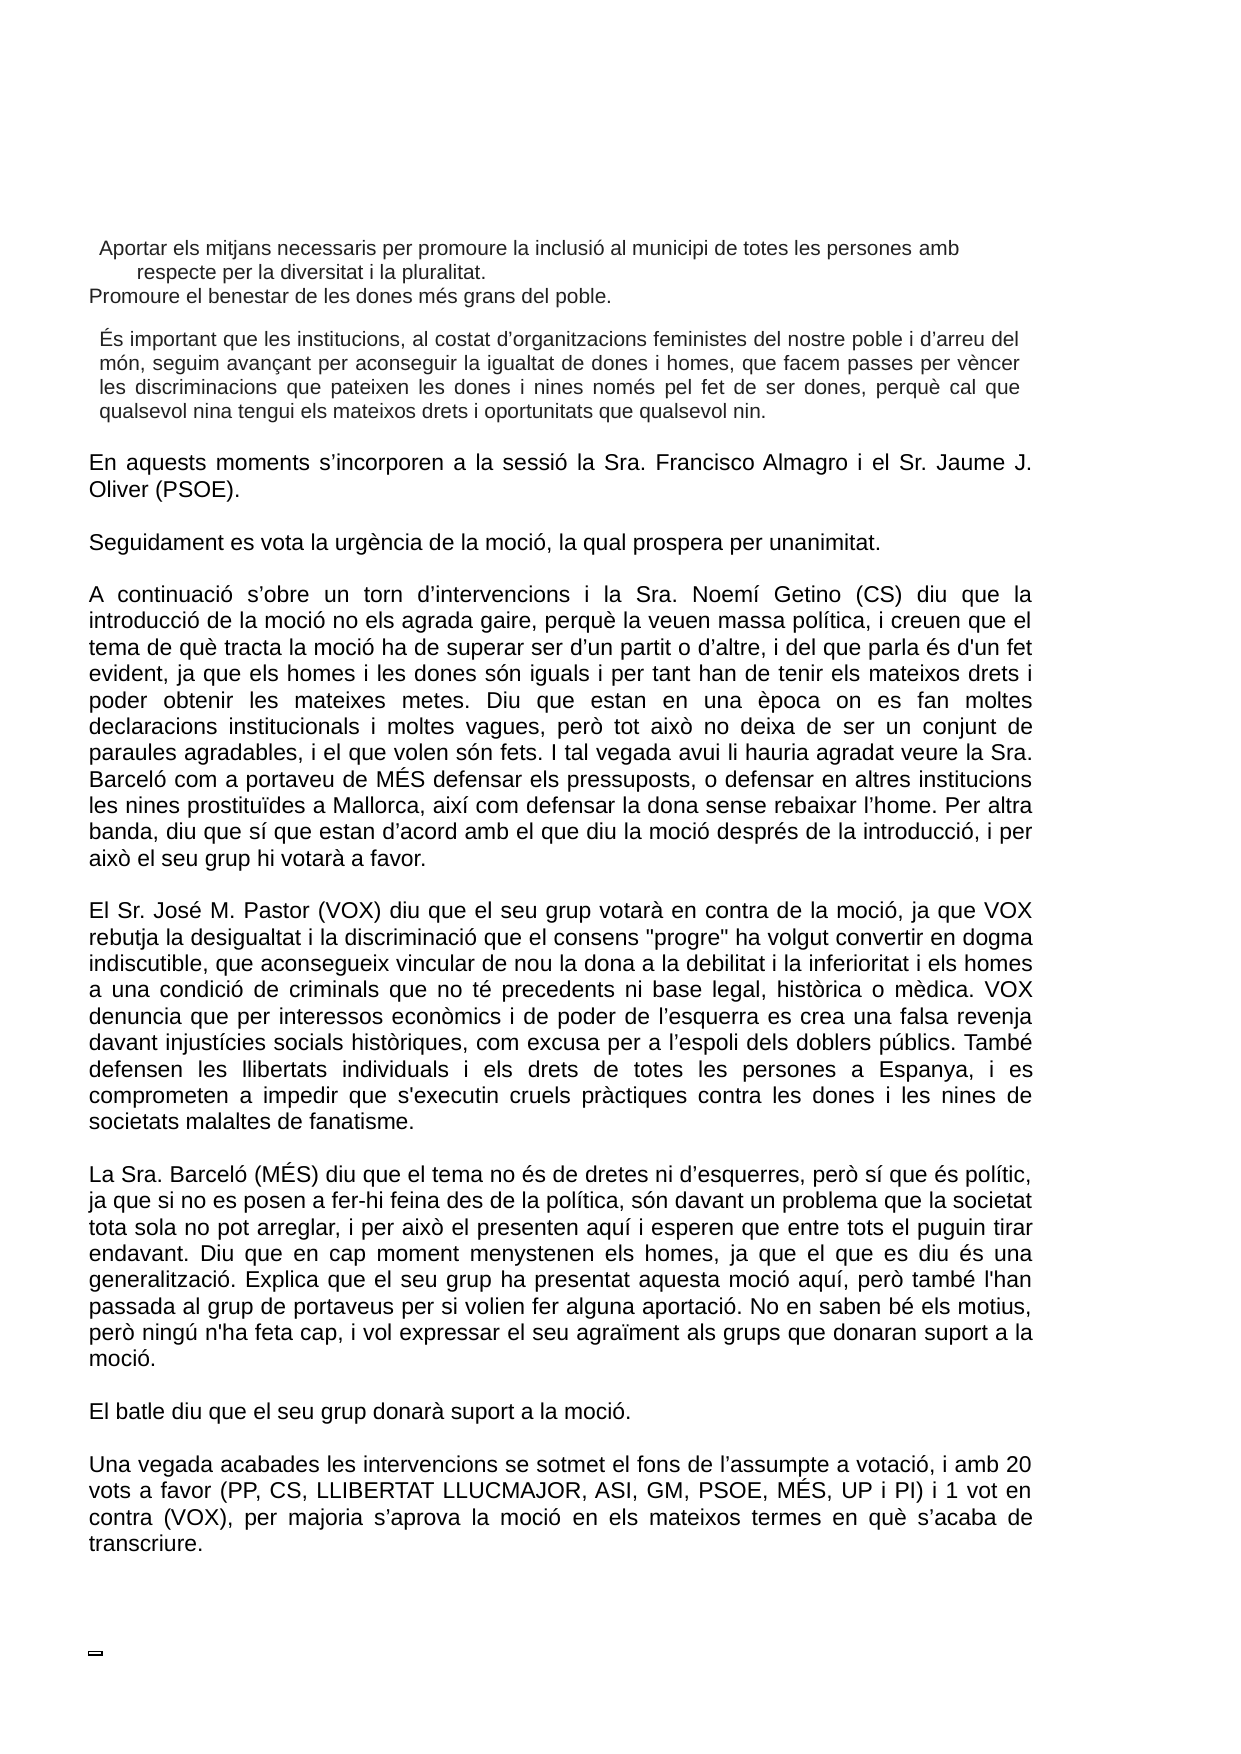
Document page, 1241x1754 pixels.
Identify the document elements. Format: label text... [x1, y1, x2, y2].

text És important que les institucions, al costat d’organitzacions feministes del nostre poble i d’arreu del món, seguim avançant per aconseguir la igualtat de dones i homes, que facem passes per vèncer les discriminacions que pateixen les dones i nines només pel fet de ser dones, perquè cal que qualsevol nina tengui els mateixos drets i oportunitats que qualsevol nin. [99, 327, 1021, 423]
list Aportar els mitjans necessaris per promoure la inclusió al municipi de totes les persones amb respecte per la diversitat i la pluralitat. [99, 236, 1021, 284]
text La Sra. Barceló (MÉS) diu que el tema no és de dretes ni d’esquerres, però sí que és polític, ja que si no es posen a fer-hi feina des de la política, són davant un problema que la societat tota sola no pot arreglar, i per això el presenten aquí i esperen que entre tots el puguin tirar endavant. Diu que en cap moment menystenen els homes, ja que el que es diu és una generalització. Explica que el seu grup ha presentat aquesta moció aquí, però també l'han passada al grup de portaveus per si volien fer alguna aportació. No en saben bé els motius, però ningú n'ha feta cap, i vol expressar el seu agraïment als grups que donaran suport a la moció. [89, 1161, 1033, 1372]
text El batle diu que el seu grup donarà suport a la moció. [89, 1398, 1033, 1424]
text Seguidament es vota la urgència de la moció, la qual prospera per unanimitat. [89, 528, 1033, 555]
text Una vegada acabades les intervencions se sotmet el fons de l’assumpte a votació, i amb 20 vots a favor (PP, CS, LLIBERTAT LLUCMAJOR, ASI, GM, PSOE, MÉS, UP i PI) i 1 vot en contra (VOX), per majoria s’aprova la moció en els mateixos termes en què s’acaba de transcriure. [89, 1451, 1033, 1556]
list Promoure el benestar de les dones més grans del poble. [89, 284, 1033, 308]
text En aquests moments s’incorporen a la sessió la Sra. Francisco Almagro i el Sr. Jaume J. Oliver (PSOE). [89, 449, 1033, 502]
text A continuació s’obre un torn d’intervencions i la Sra. Noemí Getino (CS) diu que la introducció de la moció no els agrada gaire, perquè la veuen massa política, i creuen que el tema de què tracta la moció ha de superar ser d’un partit o d’altre, i del que parla és d'un fet evident, ja que els homes i les dones són iguals i per tant han de tenir els mateixos drets i poder obtenir les mateixes metes. Diu que estan en una època on es fan moltes declaracions institucionals i moltes vagues, però tot això no deixa de ser un conjunt de paraules agradables, i el que volen són fets. I tal vegada avui li hauria agradat veure la Sra. Barceló com a portaveu de MÉS defensar els pressuposts, o defensar en altres institucions les nines prostituïdes a Mallorca, així com defensar la dona sense rebaixar l’home. Per altra banda, diu que sí que estan d’acord amb el que diu la moció després de la introducció, i per això el seu grup hi votarà a favor. [89, 581, 1033, 871]
text El Sr. José M. Pastor (VOX) diu que el seu grup votarà en contra de la moció, ja que VOX rebutja la desigualtat i la discriminació que el consens "progre" ha volgut convertir en dogma indiscutible, que aconsegueix vincular de nou la dona a la debilitat i la inferioritat i els homes a una condició de criminals que no té precedents ni base legal, històrica o mèdica. VOX denuncia que per interessos econòmics i de poder de l’esquerra es crea una falsa revenja davant injustícies socials històriques, com excusa per a l’espoli dels doblers públics. També defensen les llibertats individuals i els drets de totes les persones a Espanya, i es comprometen a impedir que s'executin cruels pràctiques contra les dones i les nines de societats malaltes de fanatisme. [89, 897, 1033, 1134]
